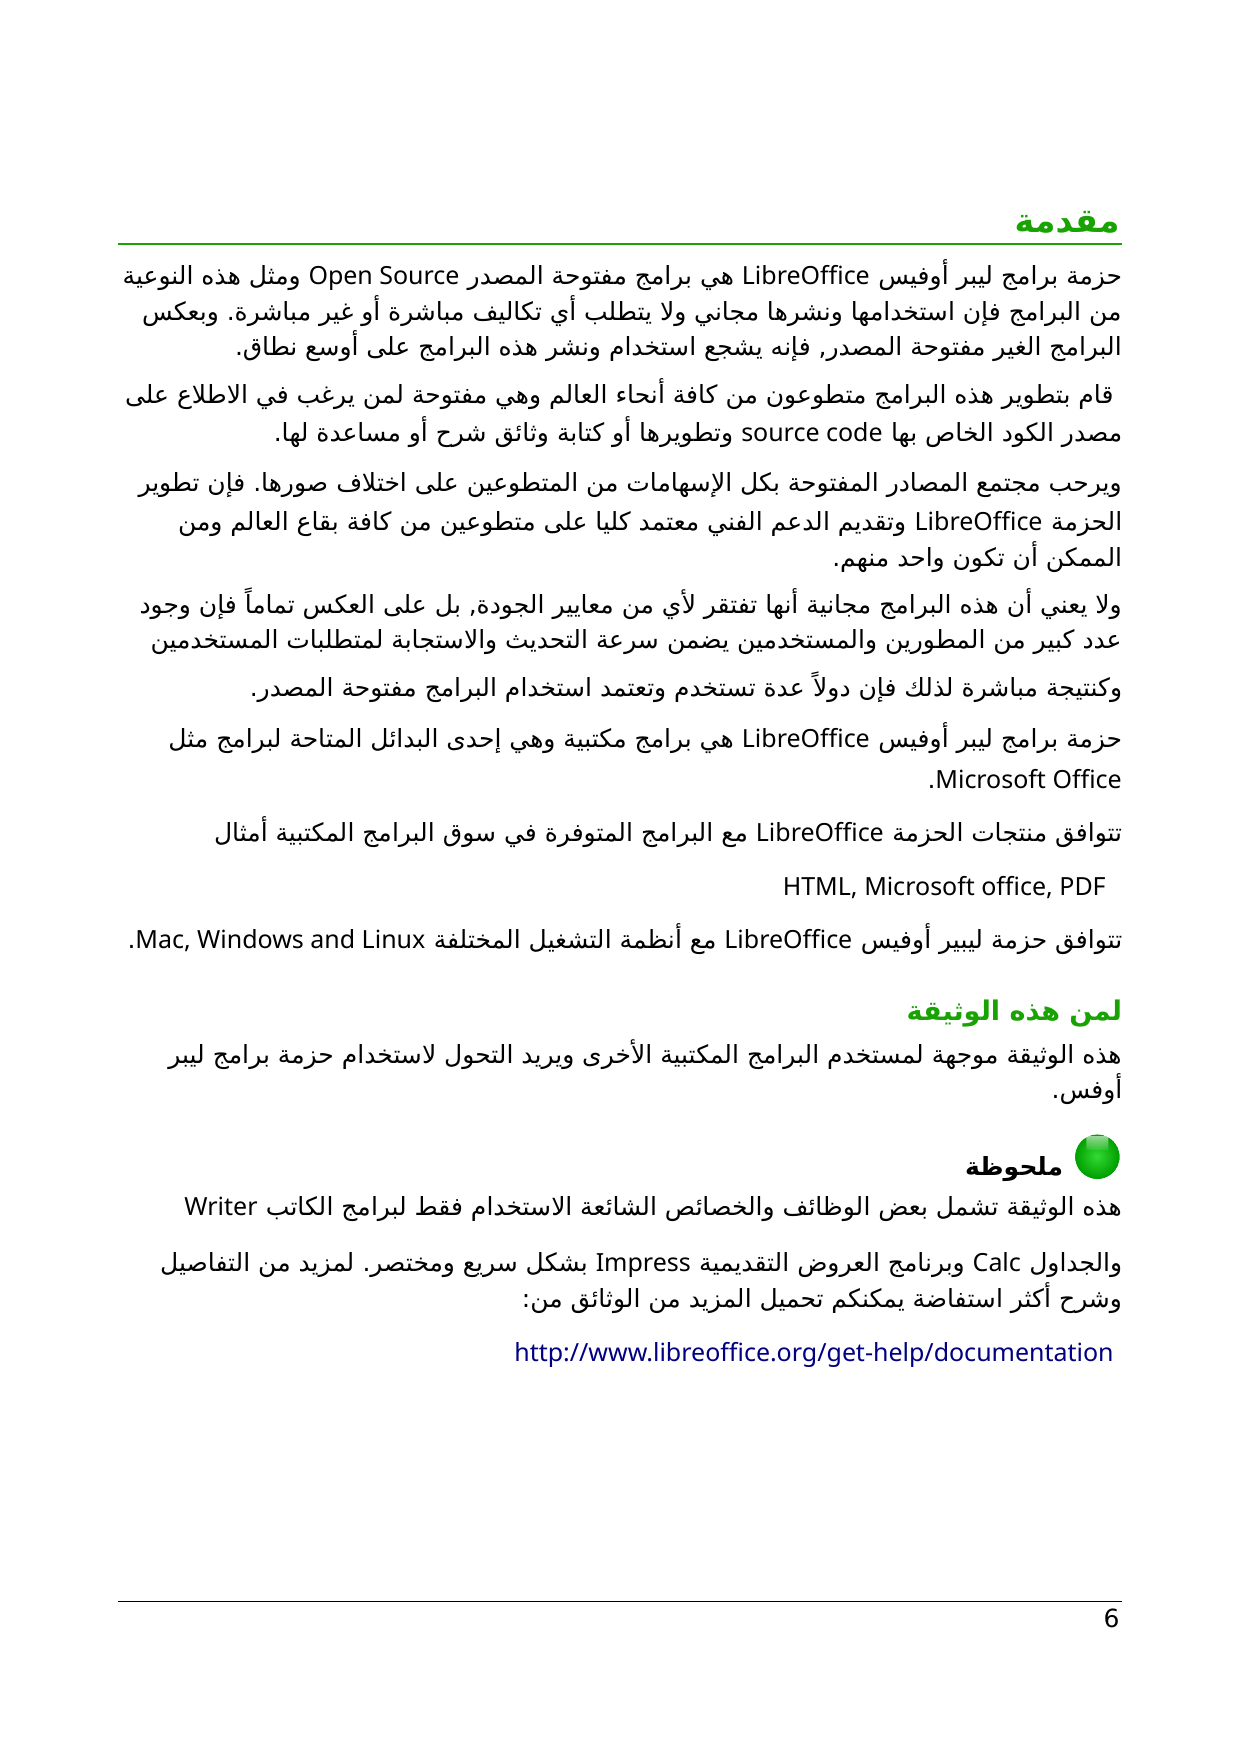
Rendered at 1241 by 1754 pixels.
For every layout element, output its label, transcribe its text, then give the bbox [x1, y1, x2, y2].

text تتوافق حزمة ليبير أوفيس LibreOffice مع أنظمة التشغيل المختلفة Mac, Windows and Linux. [118, 922, 1122, 956]
text حزمة برامج ليبر أوفيس LibreOffice هي برامج مفتوحة المصدر Open Source ومثل هذه النوعية من البرامج فإن استخدامها ونشرها مجاني ولا يتطلب أي تكاليف مباشرة أو غير مباشرة. وبعكس البرامج الغير مفتوحة المصدر, فإنه يشجع استخدام ونشر هذه البرامج على أوسع نطاق. [118, 258, 1122, 362]
text قام بتطوير هذه البرامج متطوعون من كافة أنحاء العالم وهي مفتوحة لمن يرغب في الاطلاع على مصدر الكود الخاص بها source code وتطويرها أو كتابة وثائق شرح أو مساعدة لها. [118, 380, 1122, 449]
text وكنتيجة مباشرة لذلك فإن دولاً عدة تستخدم وتعتمد استخدام البرامج مفتوحة المصدر. [118, 673, 1122, 702]
text حزمة برامج ليبر أوفيس LibreOffice هي برامج مكتبية وهي إحدى البدائل المتاحة لبرامج مثل Microsoft Office. [118, 721, 1122, 796]
text هذه الوثيقة موجهة لمستخدم البرامج المكتبية الأخرى ويريد التحول لاستخدام حزمة برامج ليبر أوفس. [118, 1040, 1122, 1104]
subtitle مقدمة [118, 198, 1122, 243]
text HTML, Microsoft office, PDF [118, 868, 1122, 902]
subtitle ملحوظة [118, 1132, 1122, 1181]
text هذه الوثيقة تشمل بعض الوظائف والخصائص الشائعة الاستخدام فقط لبرامج الكاتب Writer [118, 1189, 1122, 1223]
text ويرحب مجتمع المصادر المفتوحة بكل الإسهامات من المتطوعين على اختلاف صورها. فإن تطوير الحزمة LibreOffice وتقديم الدعم الفني معتمد كليا على متطوعين من كافة بقاع العالم ومن الممكن أن تكون واحد منهم. [118, 468, 1122, 572]
text http://www.libreoffice.org/get-help/documentation [118, 1334, 1122, 1368]
text تتوافق منتجات الحزمة LibreOffice مع البرامج المتوفرة في سوق البرامج المكتبية أمثال [118, 815, 1122, 849]
text ولا يعني أن هذه البرامج مجانية أنها تفتقر لأي من معايير الجودة, بل على العكس تماماً فإن وجود عدد كبير من المطورين والمستخدمين يضمن سرعة التحديث والاستجابة لمتطلبات المستخدمين [118, 591, 1122, 655]
subtitle لمن هذه الوثيقة [118, 996, 1122, 1027]
text والجداول Calc وبرنامج العروض التقديمية Impress بشكل سريع ومختصر. لمزيد من التفاصيل وشرح أكثر استفاضة يمكنكم تحميل المزيد من الوثائق من: [118, 1244, 1122, 1314]
